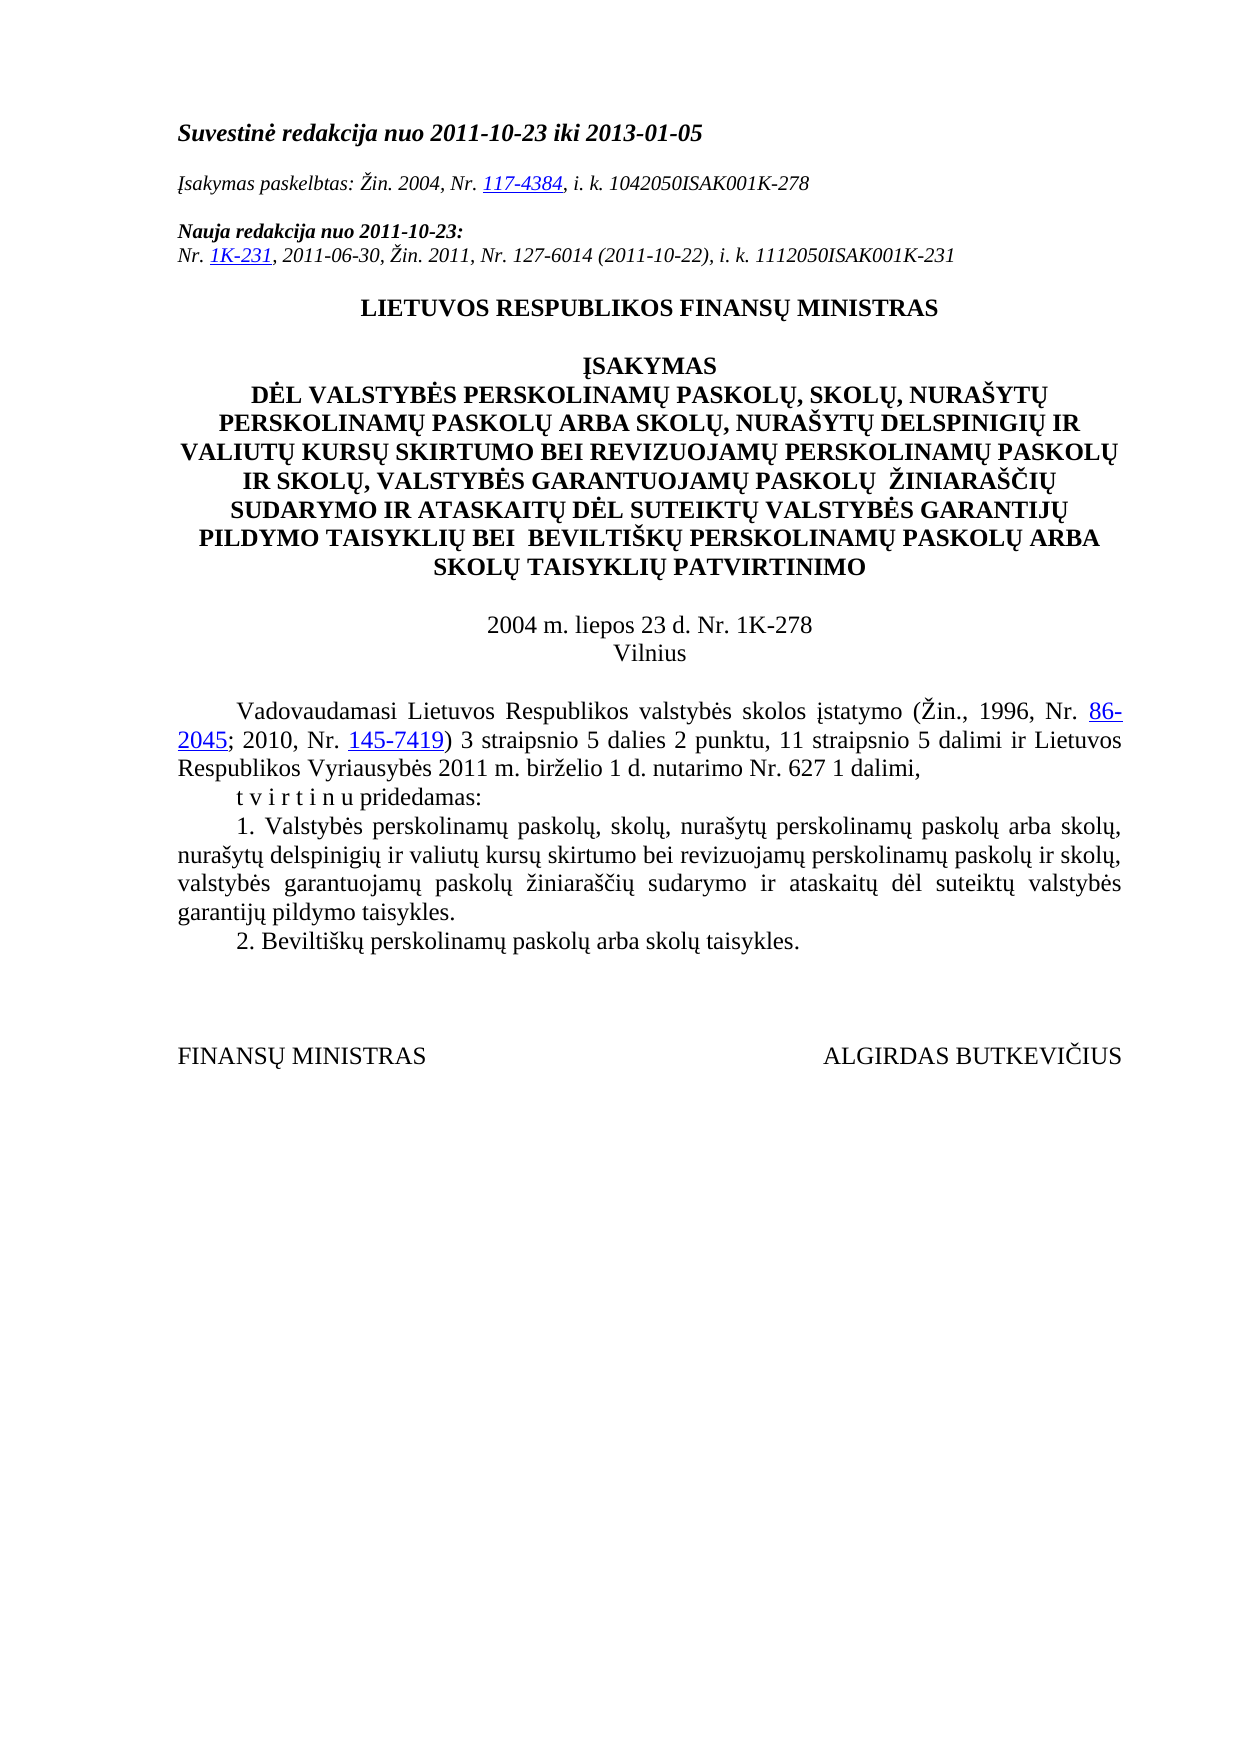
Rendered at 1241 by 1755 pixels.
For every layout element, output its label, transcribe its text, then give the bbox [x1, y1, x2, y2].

text 2. Beviltiškų perskolinamų paskolų arba skolų taisykles. [177, 926, 1122, 955]
text LIETUVOS RESPUBLIKOS FINANSŲ MINISTRAS [177, 293, 1122, 322]
text 1. Valstybės perskolinamų paskolų, skolų, nurašytų perskolinamų paskolų arba skolų, nurašytų delspinigių ir valiutų kursų skirtumo bei revizuojamų perskolinamų paskolų ir skolų, valstybės garantuojamų paskolų žiniaraščių sudarymo ir ataskaitų dėl suteiktų valstybės garantijų pildymo taisykles. [177, 811, 1122, 926]
text 2004 m. liepos 23 d. Nr. 1K-278 [177, 610, 1122, 638]
text Įsakymas paskelbtas: Žin. 2004, Nr. 117-4384, i. k. 1042050ISAK001K-278 [177, 171, 1122, 195]
text t v i r t i n u pridedamas: [177, 782, 1122, 811]
text Nauja redakcija nuo 2011-10-23: [177, 219, 1122, 243]
text Vilnius [177, 638, 1122, 667]
text Vadovaudamasi Lietuvos Respublikos valstybės skolos įstatymo (Žin., 1996, Nr. 86-2045; 2010, Nr. 145-7419) 3 straipsnio 5 dalies 2 punktu, 11 straipsnio 5 dalimi ir Lietuvos Respublikos Vyriausybės 2011 m. birželio 1 d. nutarimo Nr. 627 1 dalimi, [177, 696, 1122, 782]
text FINANSŲ MINISTRAS ALGIRDAS BUTKEVIČIUS [177, 1041, 1122, 1070]
text DĖL VALSTYBĖS PERSKOLINAMŲ PASKOLŲ, SKOLŲ, NURAŠYTŲ PERSKOLINAMŲ PASKOLŲ ARBA SKOLŲ, NURAŠYTŲ DELSPINIGIŲ IR VALIUTŲ KURSŲ SKIRTUMO BEI REVIZUOJAMŲ PERSKOLINAMŲ PASKOLŲ IR SKOLŲ, VALSTYBĖS GARANTUOJAMŲ PASKOLŲ ŽINIARAŠČIŲ SUDARYMO IR ATASKAITŲ DĖL SUTEIKTŲ VALSTYBĖS GARANTIJŲ PILDYMO TAISYKLIŲ BEI BEVILTIŠKŲ PERSKOLINAMŲ PASKOLŲ ARBA SKOLŲ TAISYKLIŲ PATVIRTINIMO [177, 380, 1122, 581]
text Suvestinė redakcija nuo 2011-10-23 iki 2013-01-05 [177, 118, 1122, 147]
text ĮSAKYMAS [177, 351, 1122, 380]
text Nr. 1K-231, 2011-06-30, Žin. 2011, Nr. 127-6014 (2011-10-22), i. k. 1112050ISAK001K-231 [177, 243, 1122, 267]
